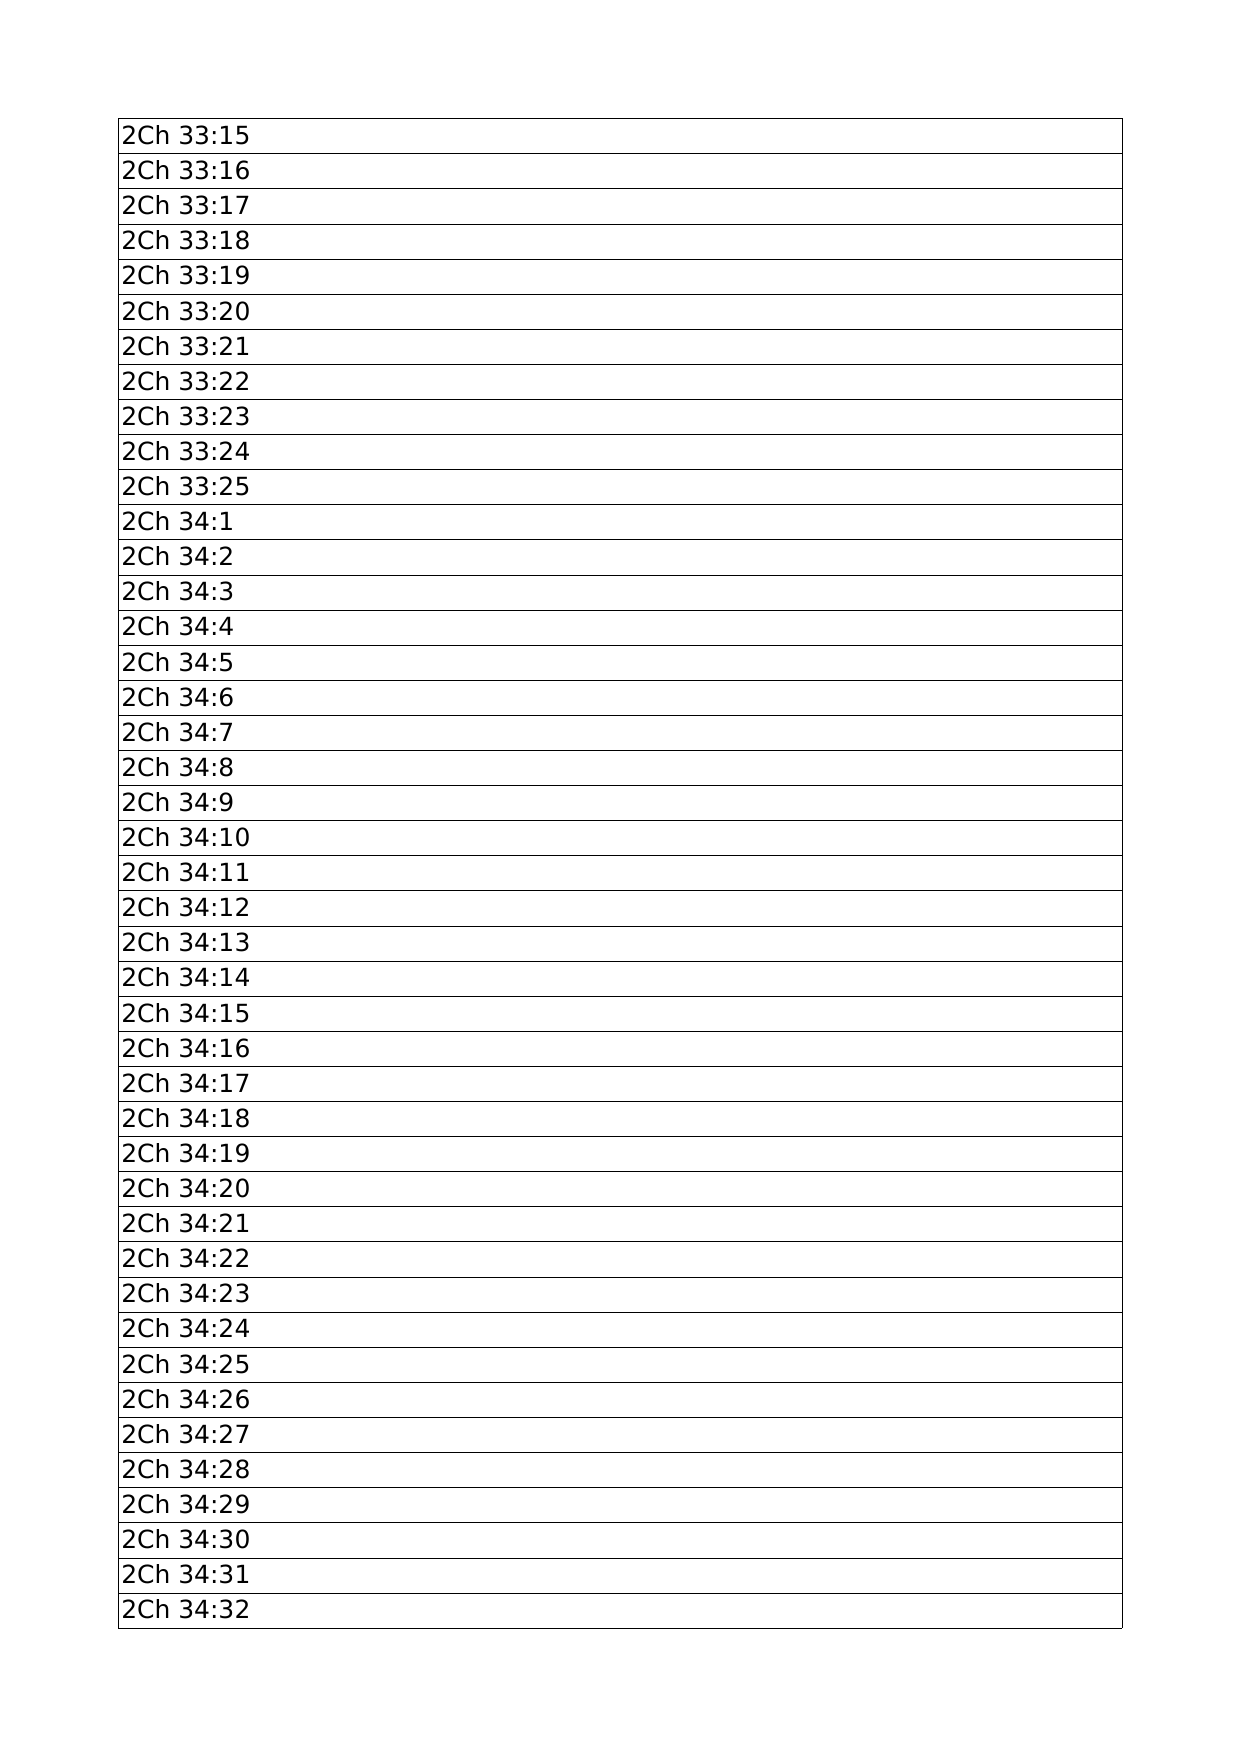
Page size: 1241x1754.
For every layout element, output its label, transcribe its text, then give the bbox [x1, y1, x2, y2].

table_cell 2Ch 34:20 [119, 1172, 1122, 1206]
table_cell 2Ch 34:2 [119, 540, 1122, 574]
table_cell 2Ch 34:16 [119, 1032, 1122, 1066]
table_cell 2Ch 34:15 [119, 997, 1122, 1031]
table_cell 2Ch 34:17 [119, 1067, 1122, 1101]
table_cell 2Ch 34:6 [119, 681, 1122, 715]
table_cell 2Ch 34:12 [119, 891, 1122, 926]
table_cell 2Ch 34:11 [119, 856, 1122, 890]
table_cell 2Ch 34:29 [119, 1488, 1122, 1522]
table_cell 2Ch 33:17 [119, 189, 1122, 223]
table_cell 2Ch 33:21 [119, 330, 1122, 364]
table_cell 2Ch 34:22 [119, 1242, 1122, 1277]
table_cell 2Ch 34:31 [119, 1559, 1122, 1592]
table_cell 2Ch 34:21 [119, 1207, 1122, 1241]
table_cell 2Ch 33:16 [119, 154, 1122, 188]
table_cell 2Ch 33:25 [119, 470, 1122, 504]
table_cell 2Ch 33:20 [119, 295, 1122, 329]
table_cell 2Ch 34:14 [119, 962, 1122, 996]
table_cell 2Ch 34:7 [119, 716, 1122, 750]
table_cell 2Ch 34:24 [119, 1313, 1122, 1347]
table_cell 2Ch 34:3 [119, 576, 1122, 609]
table_cell 2Ch 33:15 [119, 119, 1122, 153]
table_cell 2Ch 34:25 [119, 1348, 1122, 1382]
table_cell 2Ch 33:19 [119, 260, 1122, 294]
table_cell 2Ch 34:13 [119, 927, 1122, 961]
table_cell 2Ch 34:30 [119, 1523, 1122, 1557]
table_cell 2Ch 34:10 [119, 821, 1122, 855]
table_cell 2Ch 34:5 [119, 646, 1122, 680]
table_cell 2Ch 34:27 [119, 1418, 1122, 1452]
table_cell 2Ch 34:19 [119, 1137, 1122, 1171]
table_cell 2Ch 33:23 [119, 400, 1122, 434]
table_cell 2Ch 34:9 [119, 786, 1122, 820]
table_cell 2Ch 33:22 [119, 365, 1122, 399]
table_cell 2Ch 34:32 [119, 1594, 1122, 1628]
table_cell 2Ch 34:28 [119, 1453, 1122, 1487]
table_cell 2Ch 34:1 [119, 505, 1122, 539]
table_cell 2Ch 34:18 [119, 1102, 1122, 1136]
table_cell 2Ch 34:8 [119, 751, 1122, 785]
table_cell 2Ch 34:4 [119, 611, 1122, 645]
table_cell 2Ch 34:26 [119, 1383, 1122, 1417]
table_cell 2Ch 33:18 [119, 225, 1122, 258]
table_cell 2Ch 34:23 [119, 1278, 1122, 1312]
table_cell 2Ch 33:24 [119, 435, 1122, 469]
